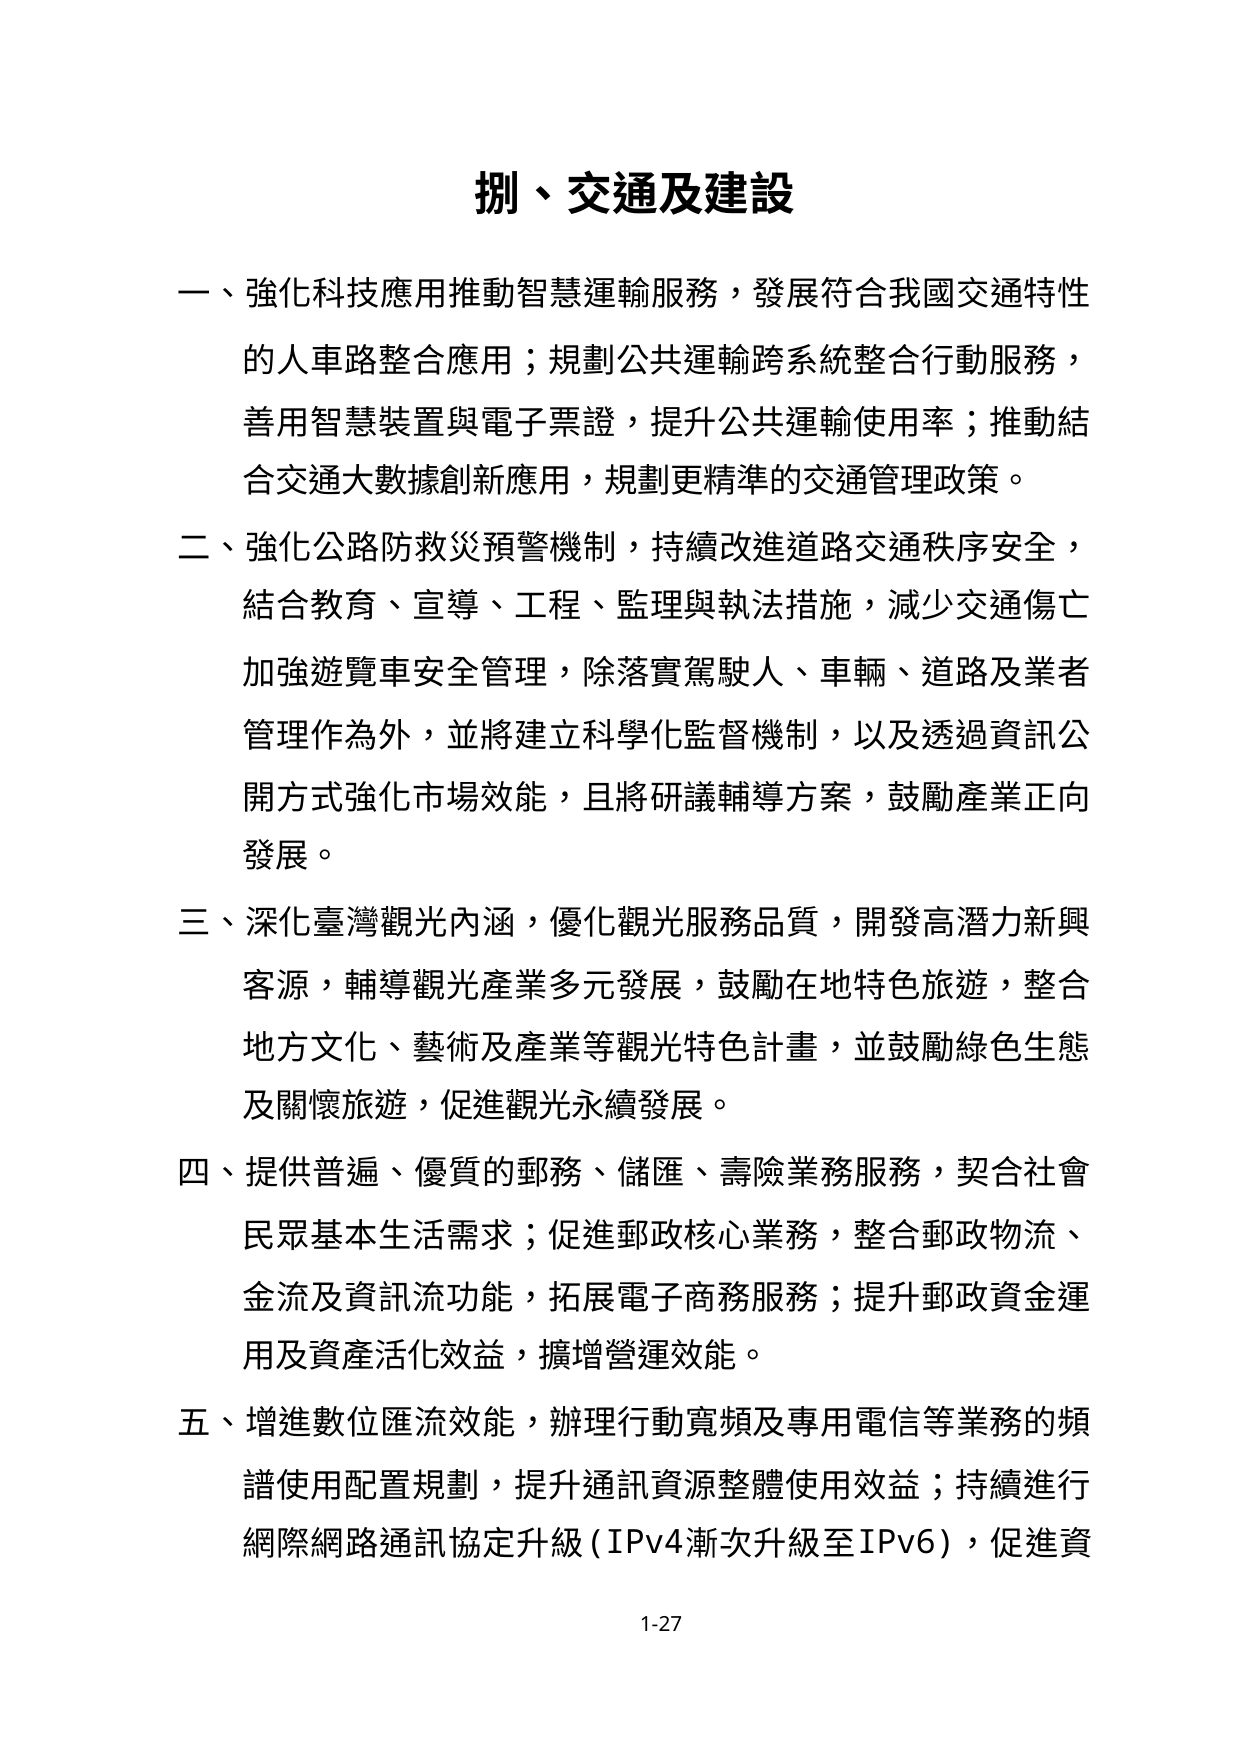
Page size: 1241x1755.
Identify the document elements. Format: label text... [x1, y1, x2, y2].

text 五、增進數位匯流效能，辦理行動寬頻及專用電信等業務的頻譜使用配置規劃，提升通訊資源整體使用效益；持續進行網際網路通訊協定升級(IPv4漸次升級至IPv6)，促進資 [177, 1384, 1093, 1572]
text 三、深化臺灣觀光內涵，優化觀光服務品質，開發高潛力新興客源，輔導觀光產業多元發展，鼓勵在地特色旅遊，整合地方文化、藝術及產業等觀光特色計畫，並鼓勵綠色生態及關懷旅遊，促進觀光永續發展。 [177, 884, 1093, 1134]
text 一、強化科技應用推動智慧運輸服務，發展符合我國交通特性的人車路整合應用；規劃公共運輸跨系統整合行動服務，善用智慧裝置與電子票證，提升公共運輸使用率；推動結合交通大數據創新應用，規劃更精準的交通管理政策。 [177, 259, 1093, 509]
text 四、提供普遍、優質的郵務、儲匯、壽險業務服務，契合社會民眾基本生活需求；促進郵政核心業務，整合郵政物流、金流及資訊流功能，拓展電子商務服務；提升郵政資金運用及資產活化效益，擴增營運效能。 [177, 1134, 1093, 1384]
text 二、強化公路防救災預警機制，持續改進道路交通秩序安全，結合教育、宣導、工程、監理與執法措施，減少交通傷亡；加強遊覽車安全管理，除落實駕駛人、車輛、道路及業者管理作為外，並將建立科學化監督機制，以及透過資訊公開方式強化市場效能，且將研議輔導方案，鼓勵產業正向發展。 [177, 509, 1093, 884]
subtitle 捌、交通及建設 [177, 159, 1093, 222]
